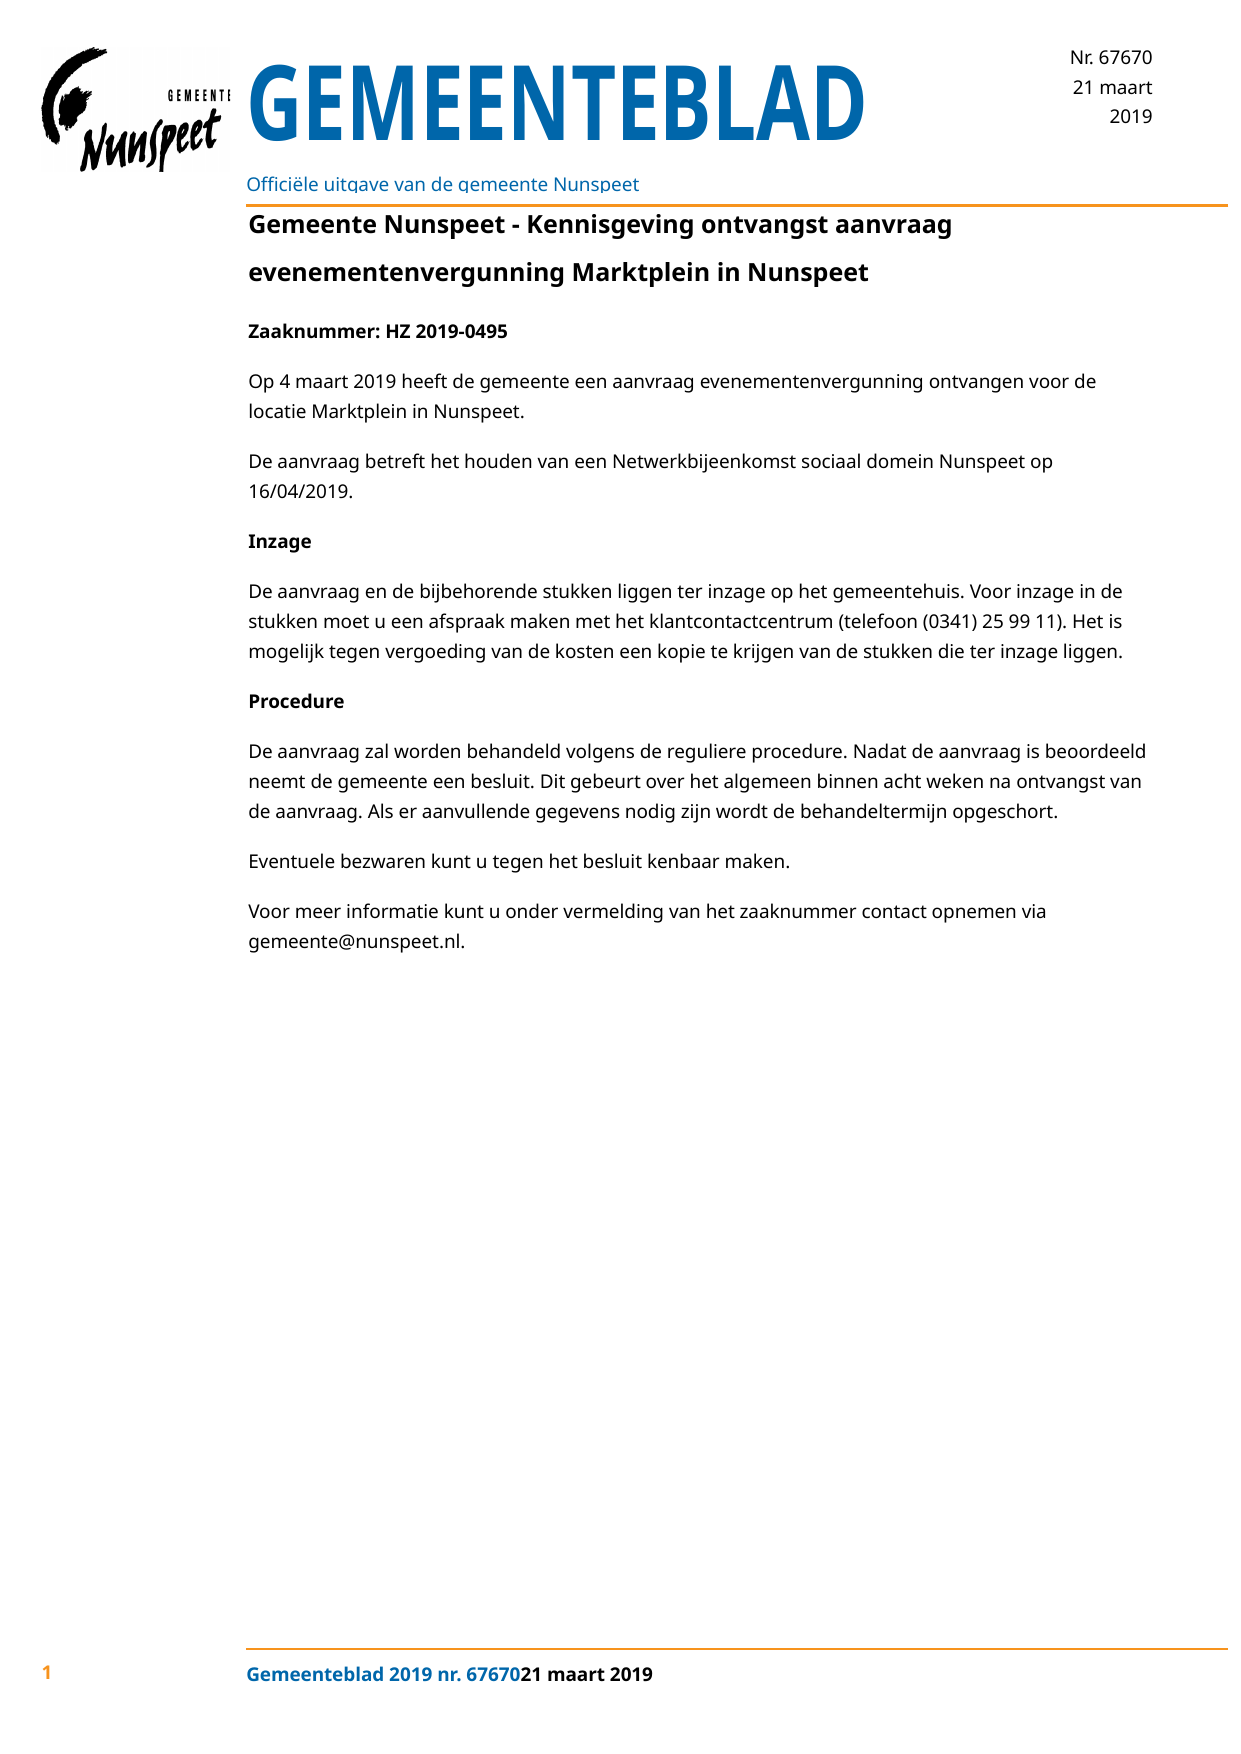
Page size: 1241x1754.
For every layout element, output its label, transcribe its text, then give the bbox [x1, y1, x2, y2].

text Voor meer informatie kunt u onder vermelding van het zaaknummer contact opnemen via gemeente@nunspeet.nl. [248, 899, 1152, 954]
text Inzage [248, 528, 1152, 554]
text Zaaknummer: HZ 2019-0495 [248, 318, 1152, 344]
text De aanvraag betreft het houden van een Netwerkbijeenkomst sociaal domein Nunspeet op 16/04/2019. [248, 448, 1152, 504]
text Gemeente Nunspeet - Kennisgeving ontvangst aanvraag evenementenvergunning Marktplein in Nunspeet [248, 207, 1152, 288]
text Op 4 maart 2019 heeft de gemeente een aanvraag evenementenvergunning ontvangen voor de locatie Marktplein in Nunspeet. [248, 368, 1152, 424]
text Procedure [248, 688, 1152, 714]
picture [41, 47, 231, 172]
text De aanvraag zal worden behandeld volgens de reguliere procedure. Nadat de aanvraag is beoordeeld neemt de gemeente een besluit. Dit gebeurt over het algemeen binnen acht weken na ontvangst van de aanvraag. Als er aanvullende gegevens nodig zijn wordt de behandeltermijn opgeschort. [248, 739, 1152, 824]
text De aanvraag en de bijbehorende stukken liggen ter inzage op het gemeentehuis. Voor inzage in de stukken moet u een afspraak maken met het klantcontactcentrum (telefoon (0341) 25 99 11). Het is mogelijk tegen vergoeding van de kosten een kopie te krijgen van de stukken die ter inzage liggen. [248, 579, 1152, 664]
text Eventuele bezwaren kunt u tegen het besluit kenbaar maken. [248, 848, 1152, 874]
